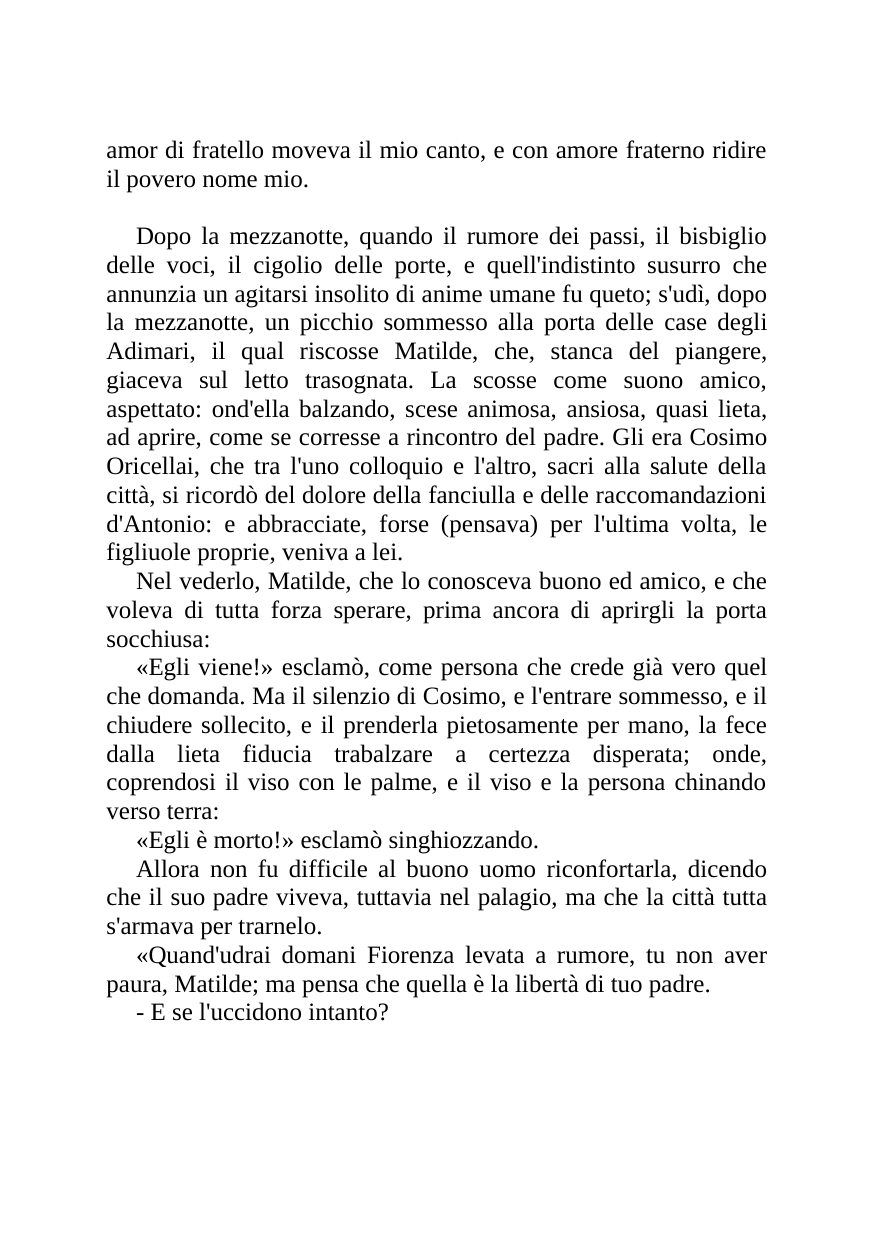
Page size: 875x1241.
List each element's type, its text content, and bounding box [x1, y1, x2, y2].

text «Egli viene!» esclamò, come persona che crede già vero quel che domanda. Ma il silenzio di Cosimo, e l'entrare sommesso, e il chiudere sollecito, e il prenderla pietosamente per mano, la fece dalla lieta fiducia trabalzare a certezza disperata; onde, coprendosi il viso con le palme, e il viso e la persona chinando verso terra: [106, 652, 768, 825]
text Dopo la mezzanotte, quando il rumore dei passi, il bisbiglio delle voci, il cigolio delle porte, e quell'indistinto susurro che annunzia un agitarsi insolito di anime umane fu queto; s'udì, dopo la mezzanotte, un picchio sommesso alla porta delle case degli Adimari, il qual riscosse Matilde, che, stanca del piangere, giaceva sul letto trasognata. La scosse come suono amico, aspettato: ond'ella balzando, scese animosa, ansiosa, quasi lieta, ad aprire, come se corresse a rincontro del padre. Gli era Cosimo Oricellai, che tra l'uno colloquio e l'altro, sacri alla salute della città, si ricordò del dolore della fanciulla e delle raccomandazioni d'Antonio: e abbracciate, forse (pensava) per l'ultima volta, le figliuole proprie, veniva a lei. [106, 221, 768, 566]
text «Quand'udrai domani Fiorenza levata a rumore, tu non aver paura, Matilde; ma pensa che quella è la libertà di tuo padre. [106, 940, 768, 997]
text «Egli è morto!» esclamò singhiozzando. [106, 825, 768, 854]
text amor di fratello moveva il mio canto, e con amore fraterno ridire il povero nome mio. [106, 135, 768, 192]
text Allora non fu difficile al buono uomo riconfortarla, dicendo che il suo padre viveva, tuttavia nel palagio, ma che la città tutta s'armava per trarnelo. [106, 854, 768, 940]
text Nel vederlo, Matilde, che lo conosceva buono ed amico, e che voleva di tutta forza sperare, prima ancora di aprirgli la porta socchiusa: [106, 566, 768, 652]
text - E se l'uccidono intanto? [106, 997, 768, 1026]
